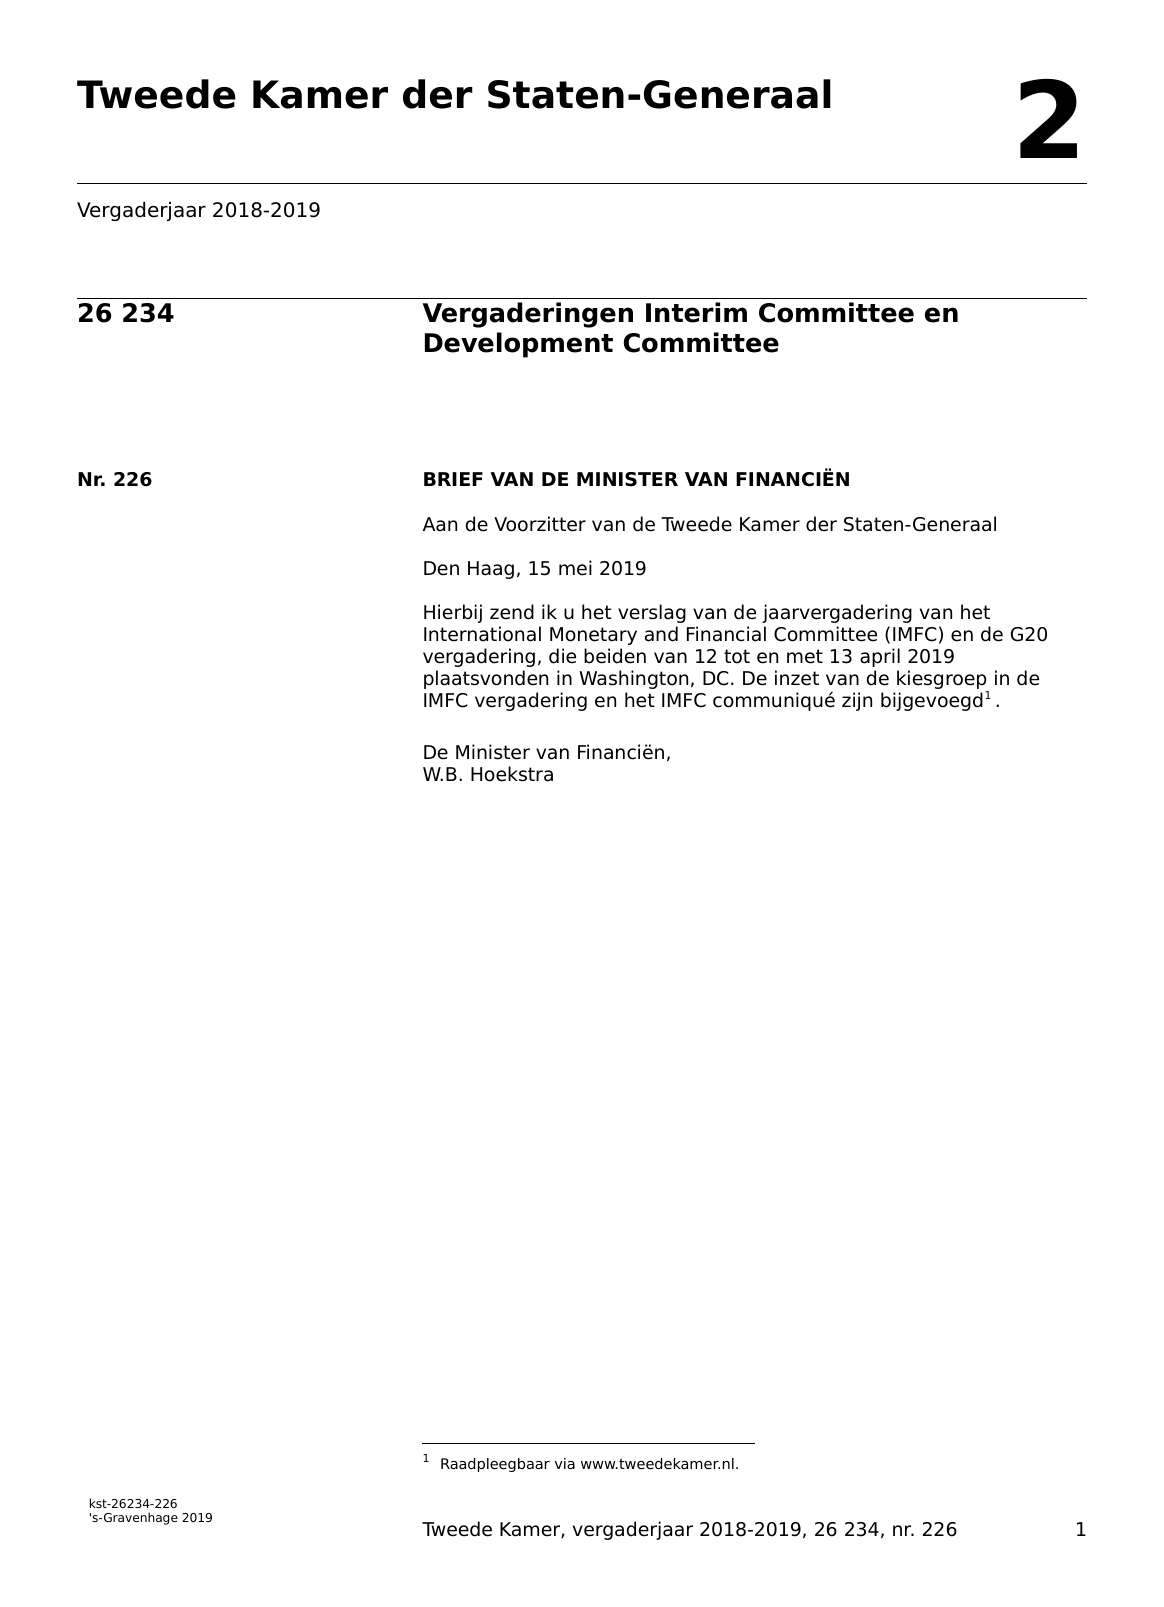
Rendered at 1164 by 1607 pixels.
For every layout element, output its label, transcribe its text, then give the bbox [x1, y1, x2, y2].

table_cell Vergaderjaar 2018-2019 [77, 184, 1087, 298]
table_header 2 [886, 59, 1087, 183]
subtitle Nr. 226 BRIEF VAN DE MINISTER VAN FINANCIËN [77, 469, 1087, 491]
text Den Haag, 15 mei 2019 [422, 558, 1087, 580]
subtitle 26 234 Vergaderingen Interim Committee en Development Committee [77, 299, 1087, 358]
text Hierbij zend ik u het verslag van de jaarvergadering van het International Monetary and Financial Committee (IMFC) en de G20 vergadering, die beiden van 12 tot en met 13 april 2019 plaatsvonden in Washington, DC. De inzet van de kiesgroep in de IMFC vergadering en het IMFC communiqué zijn bijgevoegd. [422, 602, 1087, 712]
text De Minister van Financiën, W.B. Hoekstra [422, 742, 1087, 786]
table_header Tweede Kamer der Staten-Generaal [77, 59, 886, 183]
text kst-26234-226 [88, 1497, 323, 1511]
text Raadpleegbaar via www.tweedekamer.nl. [422, 1452, 1087, 1474]
text 's-Gravenhage 2019 [88, 1511, 323, 1525]
text Aan de Voorzitter van de Tweede Kamer der Staten-Generaal [422, 513, 1087, 536]
